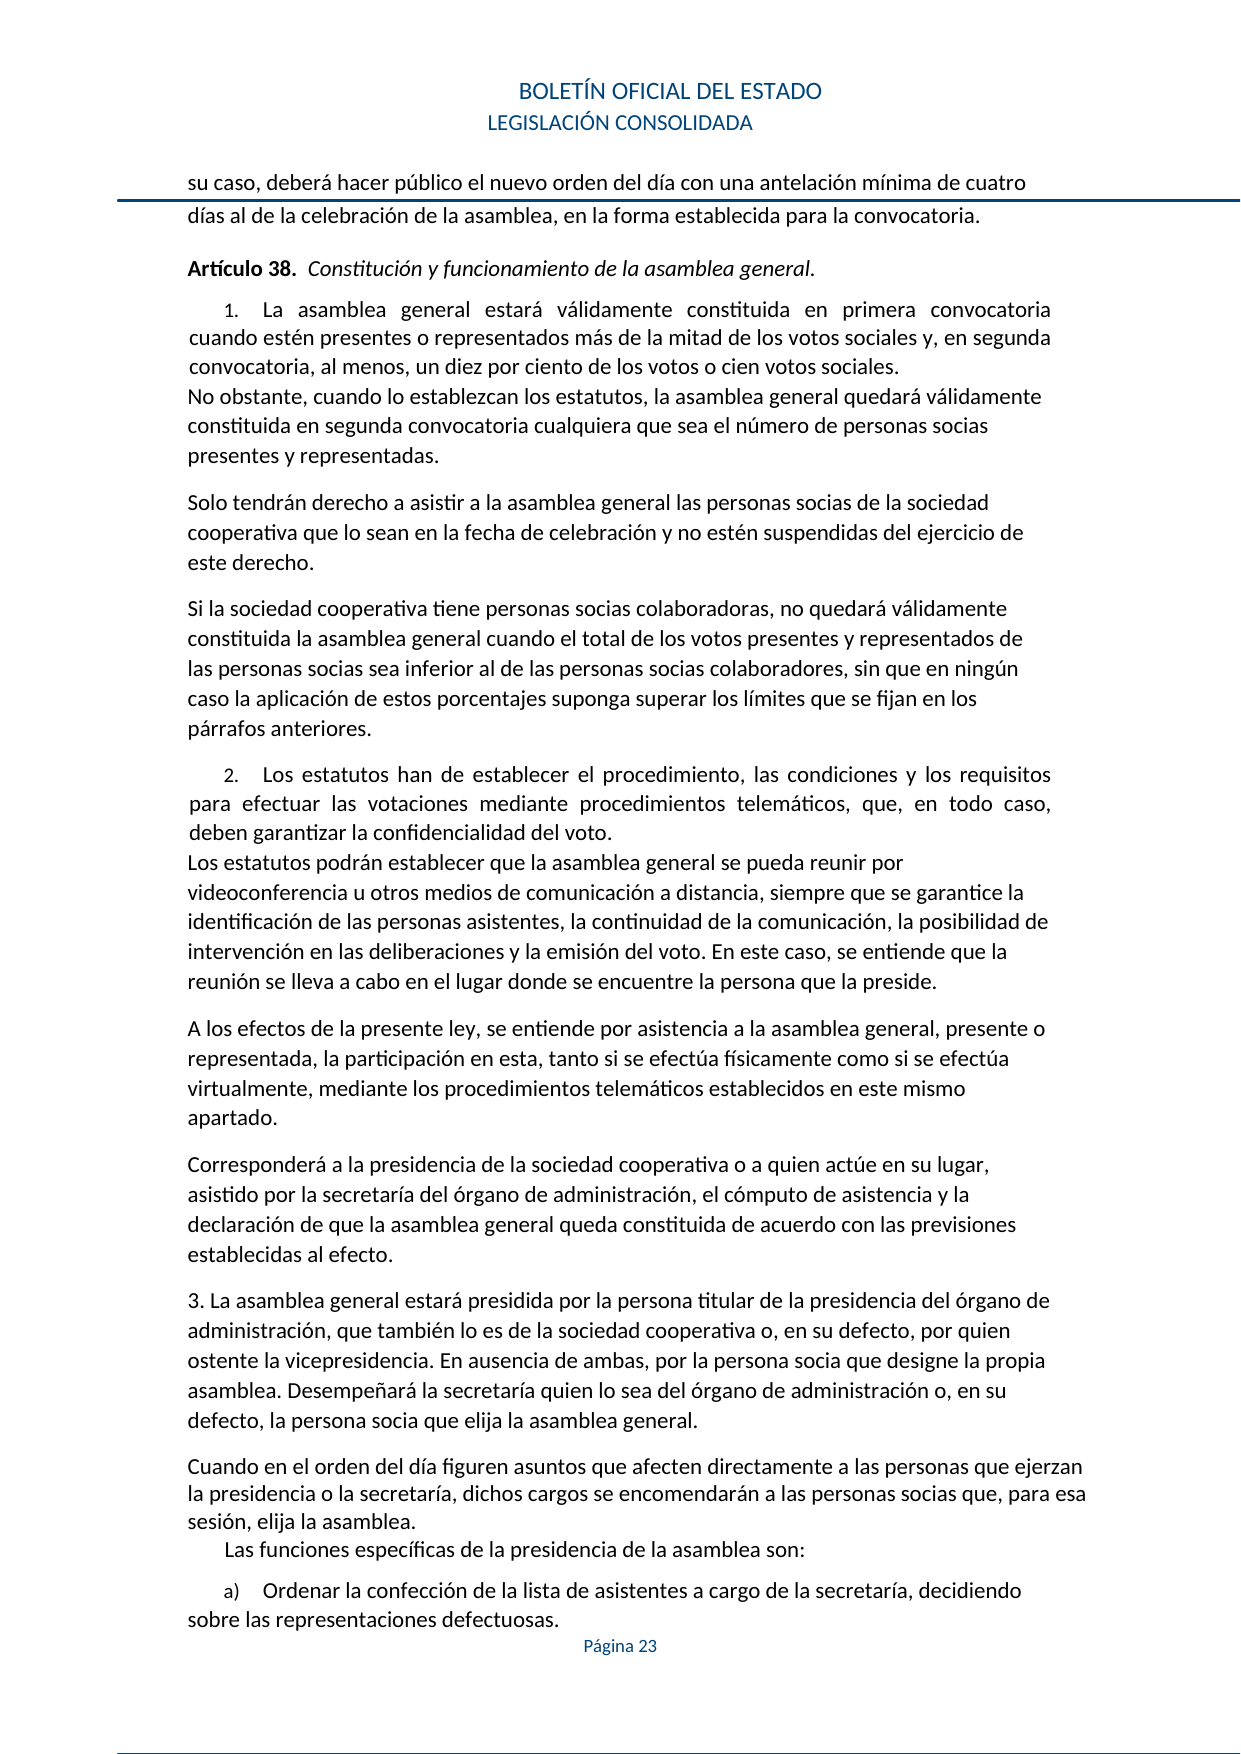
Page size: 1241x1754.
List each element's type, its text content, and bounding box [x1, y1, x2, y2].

text Cuando en el orden del día figuren asuntos que afecten directamente a las personas que ejerzan la presidencia o la secretaría, dichos cargos se encomendarán a las personas socias que, para esa sesión, elija la asamblea. [187, 1452, 1098, 1535]
text Solo tendrán derecho a asistir a la asamblea general las personas socias de la sociedad cooperativa que lo sean en la fecha de celebración y no estén suspendidas del ejercicio de este derecho. [187, 488, 1053, 576]
text Los estatutos podrán establecer que la asamblea general se pueda reunir por videoconferencia u otros medios de comunicación a distancia, siempre que se garantice la identificación de las personas asistentes, la continuidad de la comunicación, la posibilidad de intervención en las deliberaciones y la emisión del voto. En este caso, se entiende que la reunión se lleva a cabo en el lugar donde se encuentre la persona que la preside. [187, 848, 1053, 995]
text Corresponderá a la presidencia de la sociedad cooperativa o a quien actúe en su lugar, asistido por la secretaría del órgano de administración, el cómputo de asistencia y la declaración de que la asamblea general queda constituida de acuerdo con las previsiones establecidas al efecto. [187, 1150, 1053, 1268]
text Si la sociedad cooperativa tiene personas socias colaboradoras, no quedará válidamente constituida la asamblea general cuando el total de los votos presentes y representados de las personas socias sea inferior al de las personas socias colaboradores, sin que en ningún caso la aplicación de estos porcentajes suponga superar los límites que se fijan en los párrafos anteriores. [187, 594, 1053, 742]
text A los efectos de la presente ley, se entiende por asistencia a la asamblea general, presente o representada, la participación en esta, tanto si se efectúa físicamente como si se efectúa virtualmente, mediante los procedimientos telemáticos establecidos en este mismo apartado. [187, 1014, 1053, 1132]
text Las funciones específicas de la presidencia de la asamblea son: [224, 1535, 1053, 1563]
text sobre las representaciones defectuosas. [187, 1605, 1053, 1633]
text 3. La asamblea general estará presidida por la persona titular de la presidencia del órgano de administración, que también lo es de la sociedad cooperativa o, en su defecto, por quien ostente la vicepresidencia. En ausencia de ambas, por la persona socia que designe la propia asamblea. Desempeñará la secretaría quien lo sea del órgano de administración o, en su defecto, la persona socia que elija la asamblea general. [187, 1286, 1053, 1434]
text su caso, deberá hacer público el nuevo orden del día con una antelación mínima de cuatro [187, 168, 1053, 199]
text Artículo 38. Constitución y funcionamiento de la asamblea general. [187, 254, 1088, 282]
text No obstante, cuando lo establezcan los estatutos, la asamblea general quedará válidamente constituida en segunda convocatoria cualquiera que sea el número de personas socias presentes y representadas. [187, 382, 1053, 469]
list La asamblea general estará válidamente constituida en primera convocatoria cuando estén presentes o representados más de la mitad de los votos sociales y, en segunda convocatoria, al menos, un diez por ciento de los votos o cien votos sociales. [189, 295, 1053, 380]
list Ordenar la confección de la lista de asistentes a cargo de la secretaría, decidiendo [189, 1576, 1053, 1604]
text días al de la celebración de la asamblea, en la forma establecida para la convocatoria. [187, 202, 1053, 230]
list Los estatutos han de establecer el procedimiento, las condiciones y los requisitos para efectuar las votaciones mediante procedimientos telemáticos, que, en todo caso, deben garantizar la confidencialidad del voto. [189, 761, 1053, 846]
